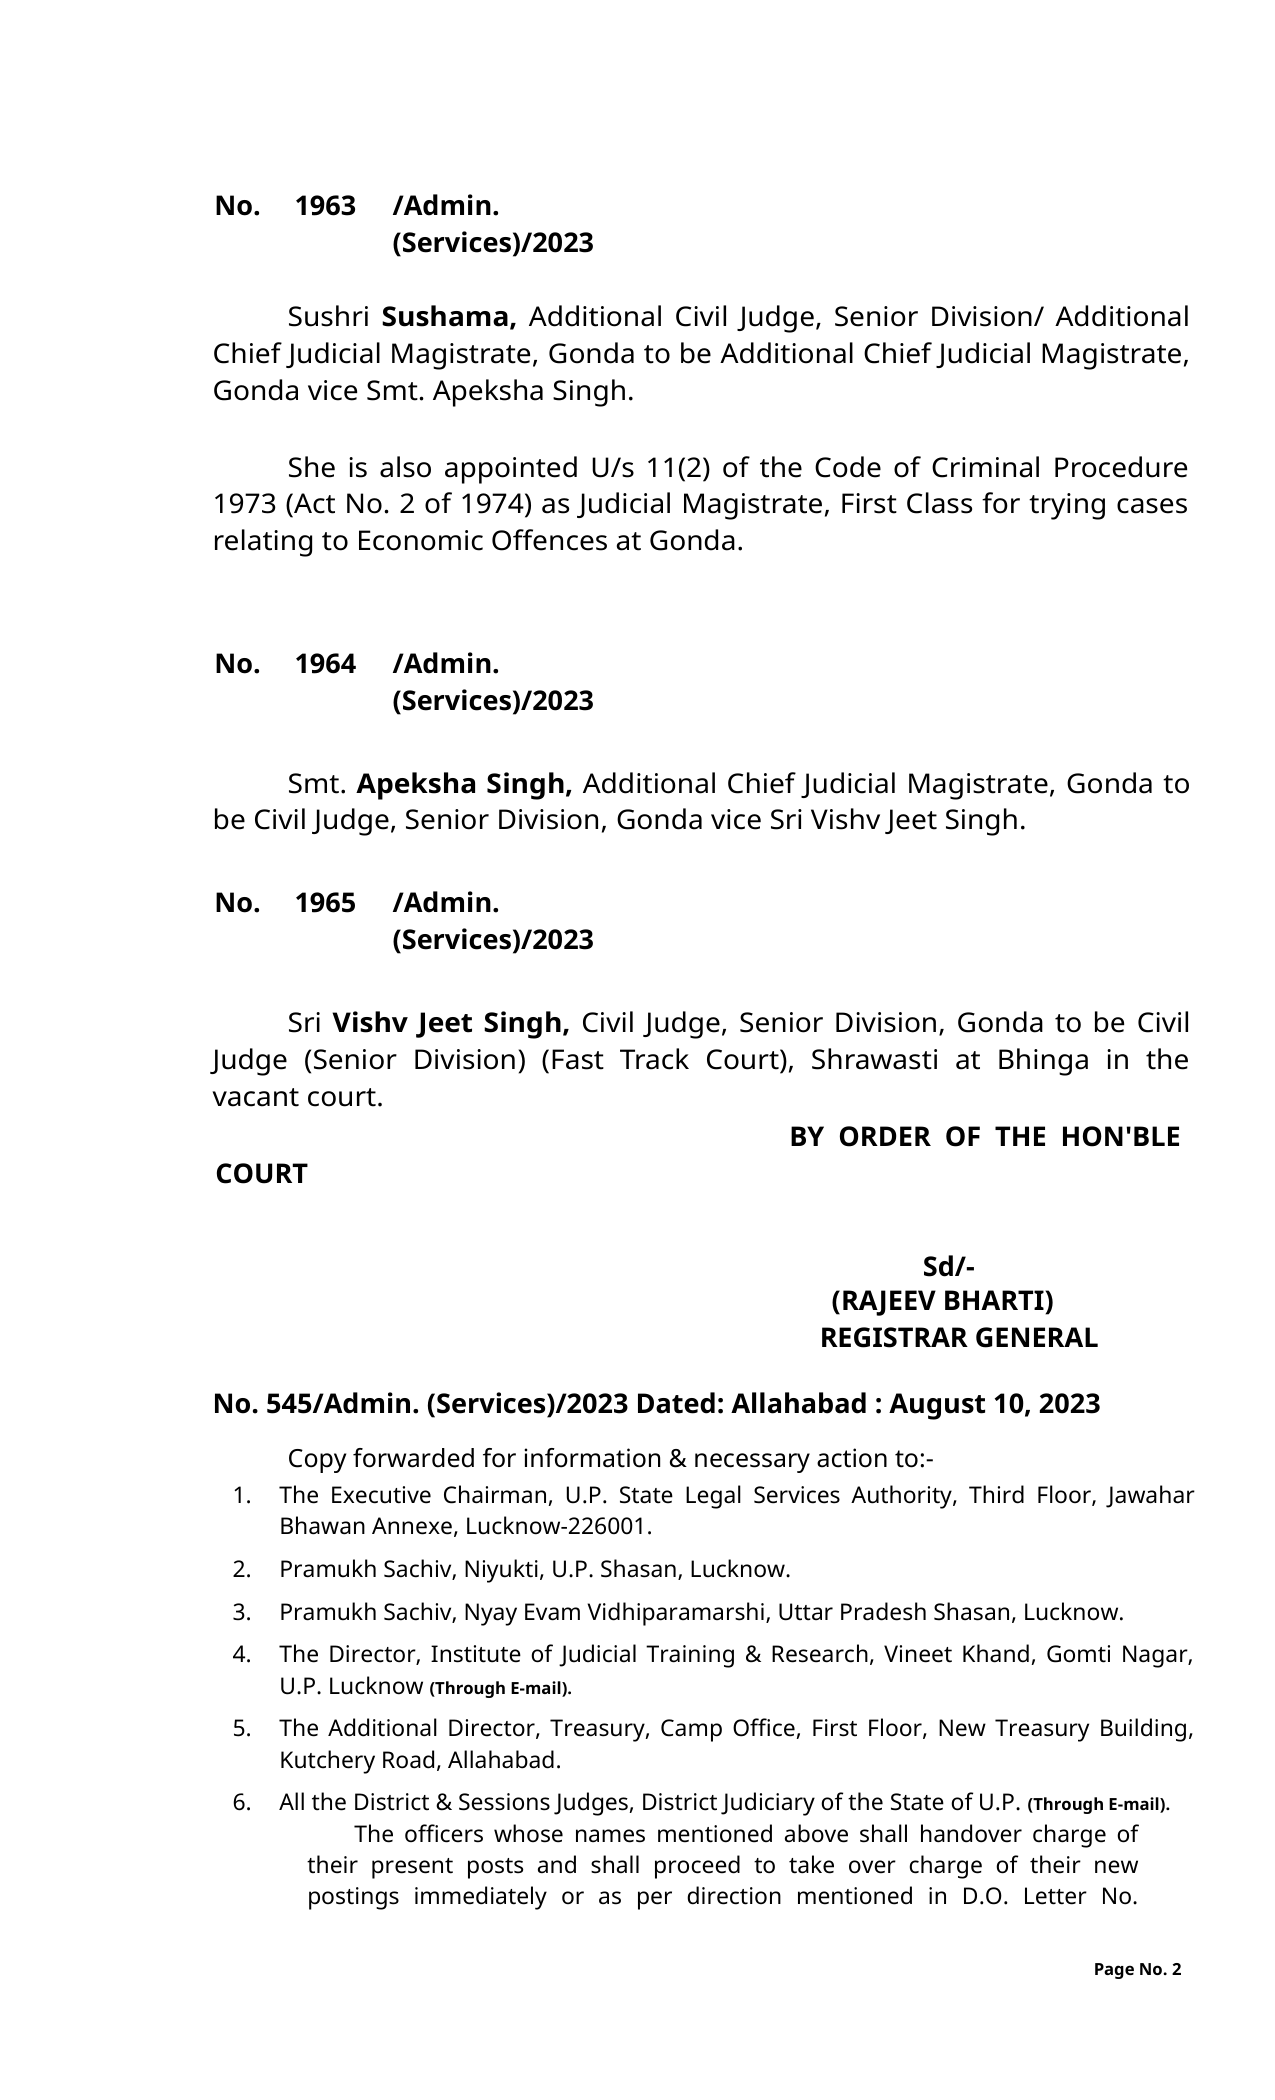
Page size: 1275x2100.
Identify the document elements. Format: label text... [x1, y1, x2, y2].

table_header /Admin. (Services)/2023 [381, 187, 718, 261]
table_cell [227, 1781, 273, 1917]
text Copy forwarded for information & necessary action to:- [212, 1446, 1181, 1473]
text Smt. Apeksha Singh, Additional Chief Judicial Magistrate, Gonda to be Civil Judge, Senior Division, Gonda vice Sri Vishv Jeet Singh. [212, 764, 1191, 838]
table_cell Pramukh Sachiv, Nyay Evam Vidhiparamarshi, Uttar Pradesh Shasan, Lucknow. [273, 1590, 1201, 1633]
text She is also appointed U/s 11(2) of the Code of Criminal Procedure 1973 (Act No. 2 of 1974) as Judicial Magistrate, First Class for trying cases relating to Economic Offences at Gonda. [212, 448, 1191, 559]
text (RAJEEV BHARTI) [175, 1282, 1209, 1319]
table_cell [227, 1547, 273, 1590]
text Sri Vishv Jeet Singh, Civil Judge, Senior Division, Gonda to be Civil Judge (Senior Division) (Fast Track Court), Shrawasti at Bhinga in the vacant court. [212, 1003, 1191, 1114]
table_header 1963 [276, 187, 381, 261]
table_header 1964 [276, 641, 381, 721]
text Sd/- [212, 1218, 1181, 1282]
table_cell [227, 1707, 273, 1781]
table_header No. [203, 881, 276, 961]
table_cell The Additional Director, Treasury, Camp Office, First Floor, New Treasury Building, Kutchery Road, Allahabad. [273, 1707, 1201, 1781]
table_header [227, 1473, 273, 1547]
table_header No. [203, 641, 276, 721]
text REGISTRAR GENERAL [215, 1319, 1181, 1356]
table_cell [227, 1633, 273, 1707]
table_cell Pramukh Sachiv, Niyukti, U.P. Shasan, Lucknow. [273, 1547, 1201, 1590]
table_header /Admin. (Services)/2023 [381, 881, 718, 961]
text BY ORDER OF THE HON'BLE COURT [215, 1117, 1181, 1191]
table_header /Admin. (Services)/2023 [381, 641, 718, 721]
table_header The Executive Chairman, U.P. State Legal Services Authority, Third Floor, Jawahar Bhawan Annexe, Lucknow-226001. [273, 1473, 1201, 1547]
table_cell The Director, Institute of Judicial Training & Research, Vineet Khand, Gomti Nagar, U.P. Lucknow (Through E-mail). [273, 1633, 1201, 1707]
table_header No. [203, 187, 276, 261]
table_cell All the District & Sessions Judges, District Judiciary of the State of U.P. (Through E-mail). The officers whose names mentioned above shall handover charge of their present posts and shall proceed to take over charge of their new postings immediately or as per direction mentioned in D.O. Letter No. [273, 1781, 1201, 1917]
text Sushri Sushama, Additional Civil Judge, Senior Division/ Additional Chief Judicial Magistrate, Gonda to be Additional Chief Judicial Magistrate, Gonda vice Smt. Apeksha Singh. [212, 297, 1191, 408]
table_header 1965 [276, 881, 381, 961]
table_cell [227, 1590, 273, 1633]
text No. 545/Admin. (Services)/2023 Dated: Allahabad : August 10, 2023 [62, 1392, 1181, 1419]
